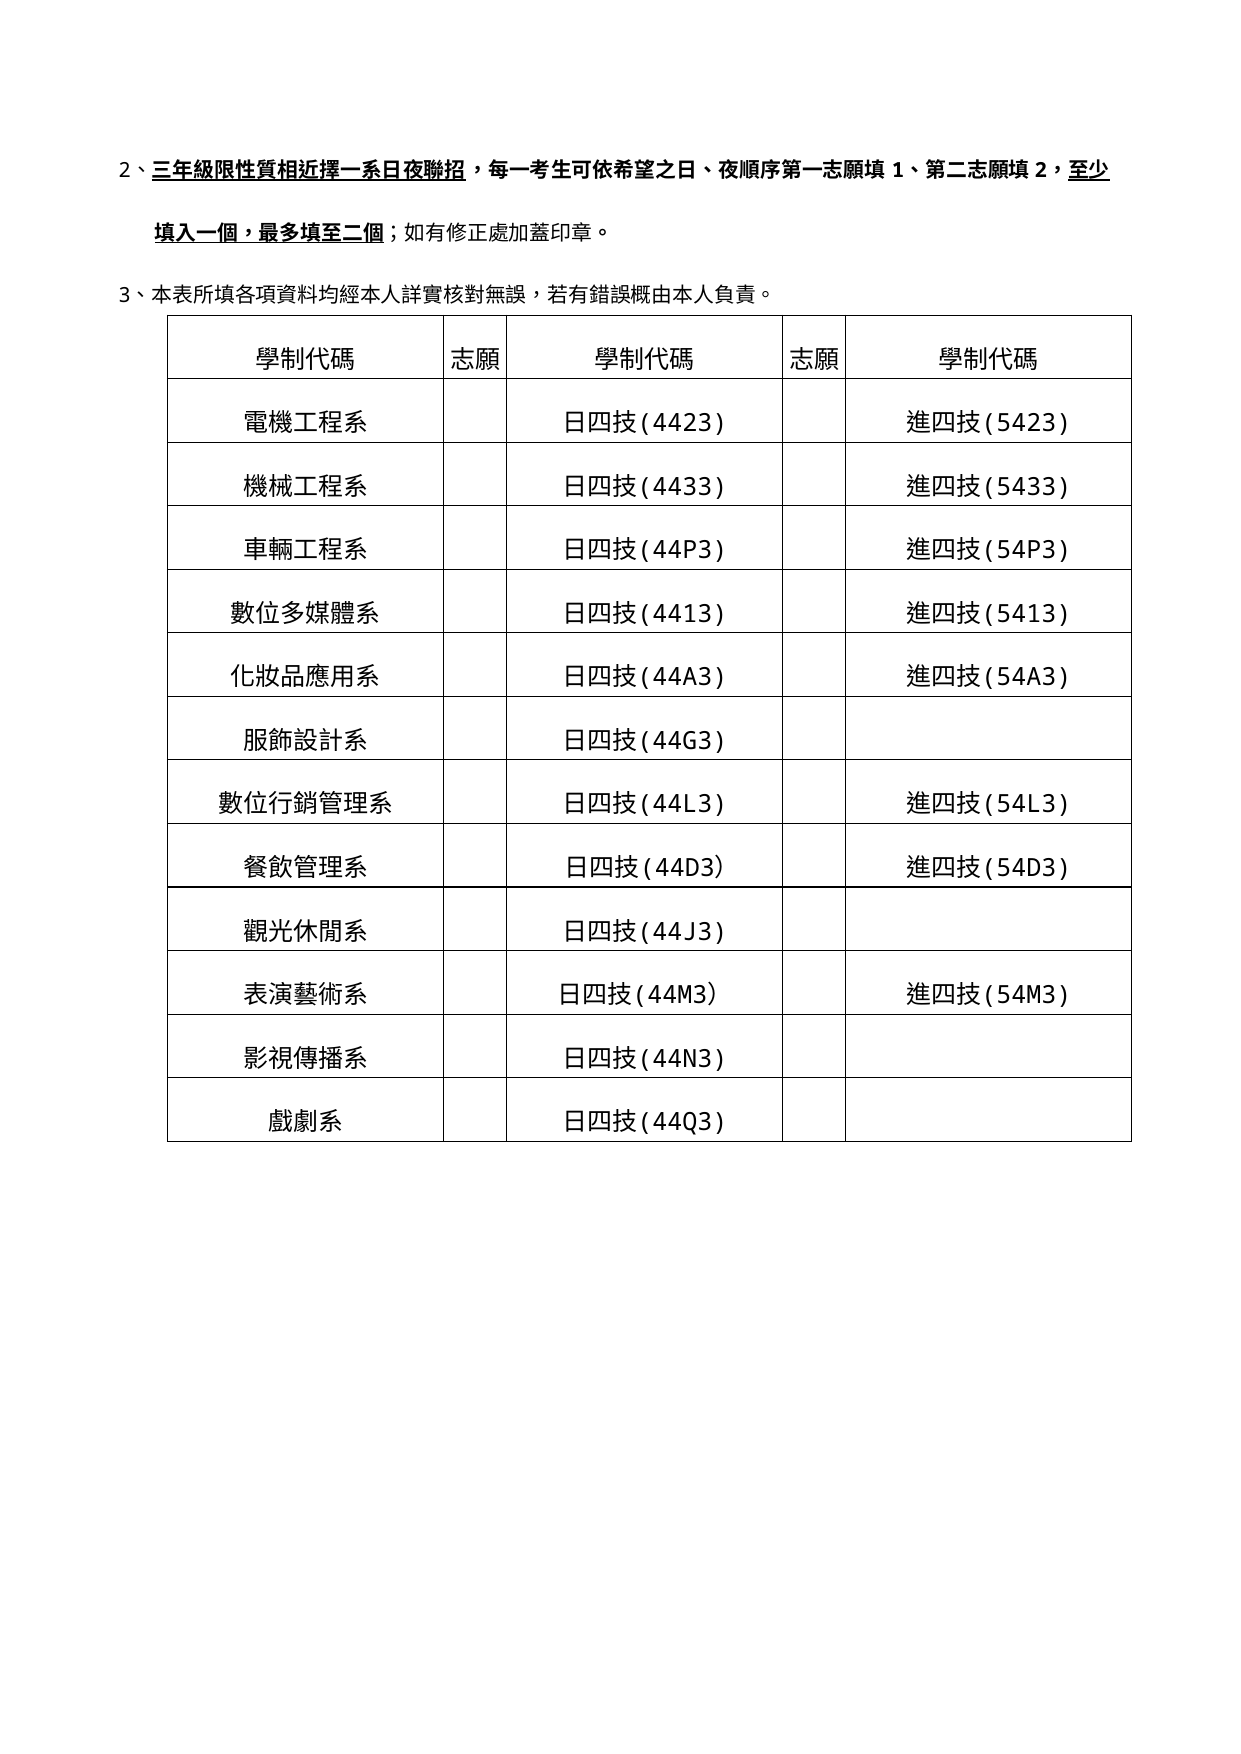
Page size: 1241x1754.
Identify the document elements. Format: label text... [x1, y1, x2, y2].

table_cell 電機工程系 [168, 379, 443, 442]
table_cell 車輛工程系 [168, 506, 443, 569]
table_cell 進四技(54A3) [846, 633, 1131, 696]
table_cell [846, 697, 1131, 759]
table_cell 服飾設計系 [168, 697, 443, 759]
text 3、本表所填各項資料均經本人詳實核對無誤，若有錯誤概由本人負責。 [118, 252, 1110, 314]
table_cell [444, 760, 506, 823]
table_cell [783, 951, 845, 1013]
table_cell 日四技(44L3) [507, 760, 782, 823]
table_cell 日四技(4433) [507, 443, 782, 505]
table_cell 機械工程系 [168, 443, 443, 505]
table_cell [444, 888, 506, 950]
table_cell [444, 951, 506, 1013]
table_cell 觀光休閒系 [168, 888, 443, 950]
table_cell 進四技(5413) [846, 570, 1131, 632]
table_cell 戲劇系 [168, 1078, 443, 1141]
table_cell [783, 824, 845, 886]
table_cell [846, 1015, 1131, 1077]
table_cell [444, 697, 506, 759]
table_header 志願 [444, 316, 506, 378]
table_cell 日四技(44A3) [507, 633, 782, 696]
table_cell 日四技(44Q3) [507, 1078, 782, 1141]
table_cell 日四技(44M3） [507, 951, 782, 1013]
table_cell 日四技(44P3) [507, 506, 782, 569]
text 2、三年級限性質相近擇一系日夜聯招，每一考生可依希望之日、夜順序第一志願填1、第二志願填2，至少填入一個，最多填至二個；如有修正處加蓋印章。 [118, 127, 1110, 252]
table_header 學制代碼 [846, 316, 1131, 378]
table_cell [444, 379, 506, 442]
table_cell 日四技(44G3) [507, 697, 782, 759]
table_cell [783, 1078, 845, 1141]
table_cell [783, 697, 845, 759]
table_cell 數位多媒體系 [168, 570, 443, 632]
table_cell 影視傳播系 [168, 1015, 443, 1077]
table_cell 進四技(54P3) [846, 506, 1131, 569]
table_cell [444, 443, 506, 505]
table_cell [783, 506, 845, 569]
table_cell [846, 1078, 1131, 1141]
table_cell 進四技(5433) [846, 443, 1131, 505]
table_cell 進四技(54D3) [846, 824, 1131, 886]
table_cell [444, 633, 506, 696]
table_cell [444, 506, 506, 569]
table_cell 化妝品應用系 [168, 633, 443, 696]
table_cell [783, 570, 845, 632]
table_cell 日四技(44D3） [507, 824, 782, 886]
table_cell [783, 1015, 845, 1077]
table_cell [444, 1078, 506, 1141]
table_header 志願 [783, 316, 845, 378]
table_cell 日四技(4423) [507, 379, 782, 442]
table_header 學制代碼 [507, 316, 782, 378]
table_cell [783, 888, 845, 950]
table_cell 進四技(5423) [846, 379, 1131, 442]
table_cell 進四技(54L3) [846, 760, 1131, 823]
table_cell [783, 760, 845, 823]
table_cell [846, 888, 1131, 950]
table_cell [444, 824, 506, 886]
table_cell [783, 443, 845, 505]
table_cell 數位行銷管理系 [168, 760, 443, 823]
table_cell 日四技(44N3) [507, 1015, 782, 1077]
table_cell 表演藝術系 [168, 951, 443, 1013]
table_cell 進四技(54M3) [846, 951, 1131, 1013]
table_cell [444, 570, 506, 632]
table_cell [783, 633, 845, 696]
table_cell [444, 1015, 506, 1077]
table_cell [783, 379, 845, 442]
table_cell 日四技(44J3) [507, 888, 782, 950]
table_cell 餐飲管理系 [168, 824, 443, 886]
table_header 學制代碼 [168, 316, 443, 378]
table_cell 日四技(4413) [507, 570, 782, 632]
